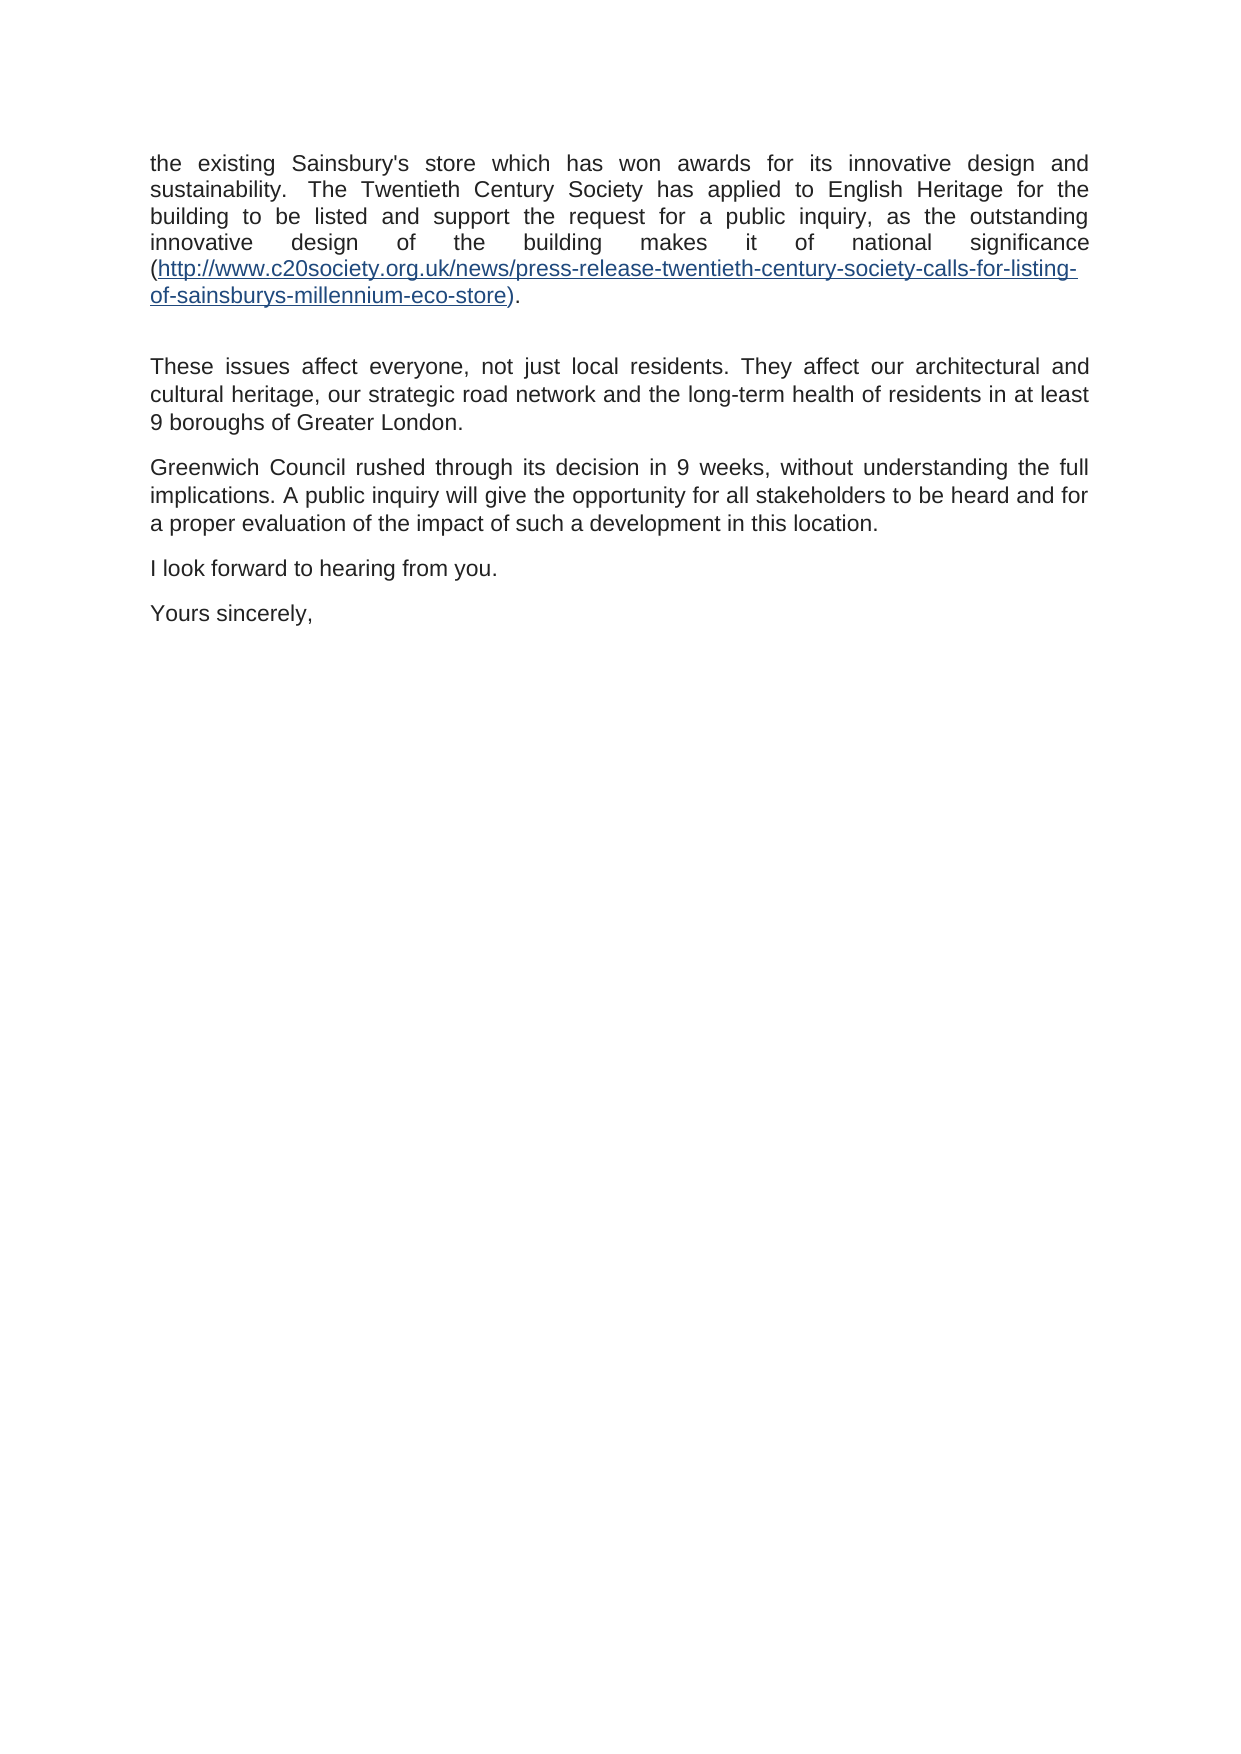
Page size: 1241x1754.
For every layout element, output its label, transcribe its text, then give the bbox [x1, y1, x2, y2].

text Yours sincerely, [150, 600, 1090, 626]
text Greenwich Council rushed through its decision in 9 weeks, without understanding the full implications. A public inquiry will give the opportunity for all stakeholders to be heard and for a proper evaluation of the impact of such a development in this location. [150, 454, 1090, 537]
text I look forward to hearing from you. [150, 555, 1090, 581]
text These issues affect everyone, not just local residents. They affect our architectural and cultural heritage, our strategic road network and the long-term health of residents in at least 9 boroughs of Greater London. [150, 353, 1090, 436]
text the existing Sainsbury's store which has won awards for its innovative design and sustainability. The Twentieth Century Society has applied to English Heritage for the building to be listed and support the request for a public inquiry, as the outstanding innovative design of the building makes it of national significance (http://www.c20society.org.uk/news/press-release-twentieth-century-society-calls-for-listing-of-sainsburys-millennium-eco-store). [150, 150, 1090, 308]
